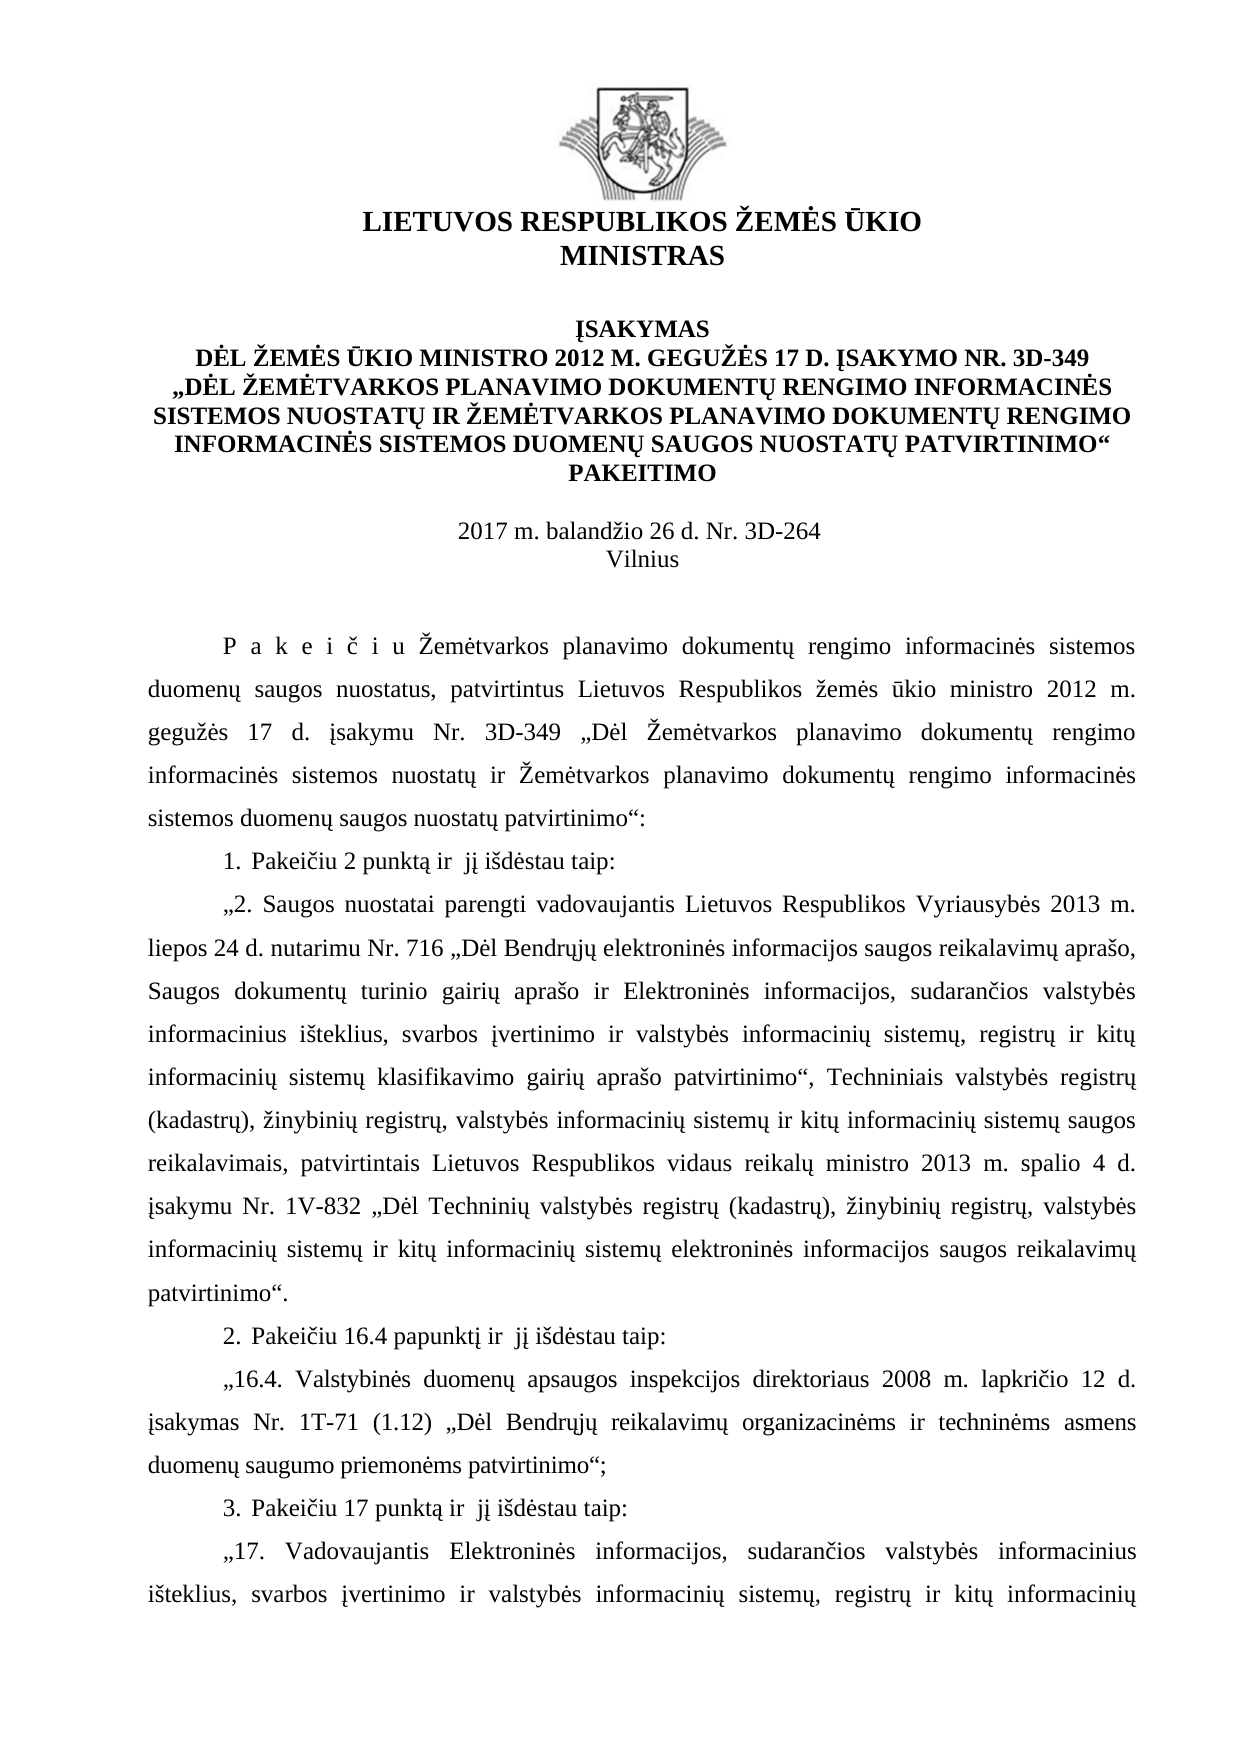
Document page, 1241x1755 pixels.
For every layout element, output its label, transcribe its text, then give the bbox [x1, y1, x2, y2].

text ĮSAKYMAS [148, 314, 1137, 343]
text LIETUVOS RESPUBLIKOS ŽEMĖS ŪKIO [148, 204, 1137, 238]
text 2. Pakeičiu 16.4 papunktį ir jį išdėstau taip: [148, 1321, 1137, 1349]
text MINISTRAS [148, 238, 1137, 271]
text 1. Pakeičiu 2 punktą ir jį išdėstau taip: [148, 846, 1137, 875]
text „2. Saugos nuostatai parengti vadovaujantis Lietuvos Respublikos Vyriausybės 2013 m. liepos 24 d. nutarimu Nr. 716 „Dėl Bendrųjų elektroninės informacijos saugos reikalavimų aprašo, Saugos dokumentų turinio gairių aprašo ir Elektroninės informacijos, sudarančios valstybės informacinius išteklius, svarbos įvertinimo ir valstybės informacinių sistemų, registrų ir kitų informacinių sistemų klasifikavimo gairių aprašo patvirtinimo“, Techniniais valstybės registrų (kadastrų), žinybinių registrų, valstybės informacinių sistemų ir kitų informacinių sistemų saugos reikalavimais, patvirtintais Lietuvos Respublikos vidaus reikalų ministro 2013 m. spalio 4 d. įsakymu Nr. 1V-832 „Dėl Techninių valstybės registrų (kadastrų), žinybinių registrų, valstybės informacinių sistemų ir kitų informacinių sistemų elektroninės informacijos saugos reikalavimų patvirtinimo“. [148, 889, 1137, 1306]
text 3. Pakeičiu 17 punktą ir jį išdėstau taip: [148, 1493, 1137, 1522]
text „17. Vadovaujantis Elektroninės informacijos, sudarančios valstybės informacinius išteklius, svarbos įvertinimo ir valstybės informacinių sistemų, registrų ir kitų informacinių [148, 1536, 1137, 1608]
text „16.4. Valstybinės duomenų apsaugos inspekcijos direktoriaus 2008 m. lapkričio 12 d. įsakymas Nr. 1T-71 (1.12) „Dėl Bendrųjų reikalavimų organizacinėms ir techninėms asmens duomenų saugumo priemonėms patvirtinimo“; [148, 1364, 1137, 1479]
text 2017 m. balandžio 26 d. Nr. 3D-264 [148, 516, 1137, 544]
text DĖL ŽEMĖS ŪKIO MINISTRO 2012 M. GEGUŽĖS 17 D. ĮSAKYMO NR. 3D-349 „DĖL ŽEMĖTVARKOS PLANAVIMO DOKUMENTŲ RENGIMO INFORMACINĖS SISTEMOS NUOSTATŲ IR ŽEMĖTVARKOS PLANAVIMO DOKUMENTŲ RENGIMO INFORMACINĖS SISTEMOS DUOMENŲ SAUGOS NUOSTATŲ PATVIRTINIMO“ PAKEITIMO [148, 343, 1137, 487]
text P a k e i č i u Žemėtvarkos planavimo dokumentų rengimo informacinės sistemos duomenų saugos nuostatus, patvirtintus Lietuvos Respublikos žemės ūkio ministro 2012 m. gegužės 17 d. įsakymu Nr. 3D-349 „Dėl Žemėtvarkos planavimo dokumentų rengimo informacinės sistemos nuostatų ir Žemėtvarkos planavimo dokumentų rengimo informacinės sistemos duomenų saugos nuostatų patvirtinimo“: [148, 631, 1137, 832]
text Vilnius [148, 544, 1137, 573]
